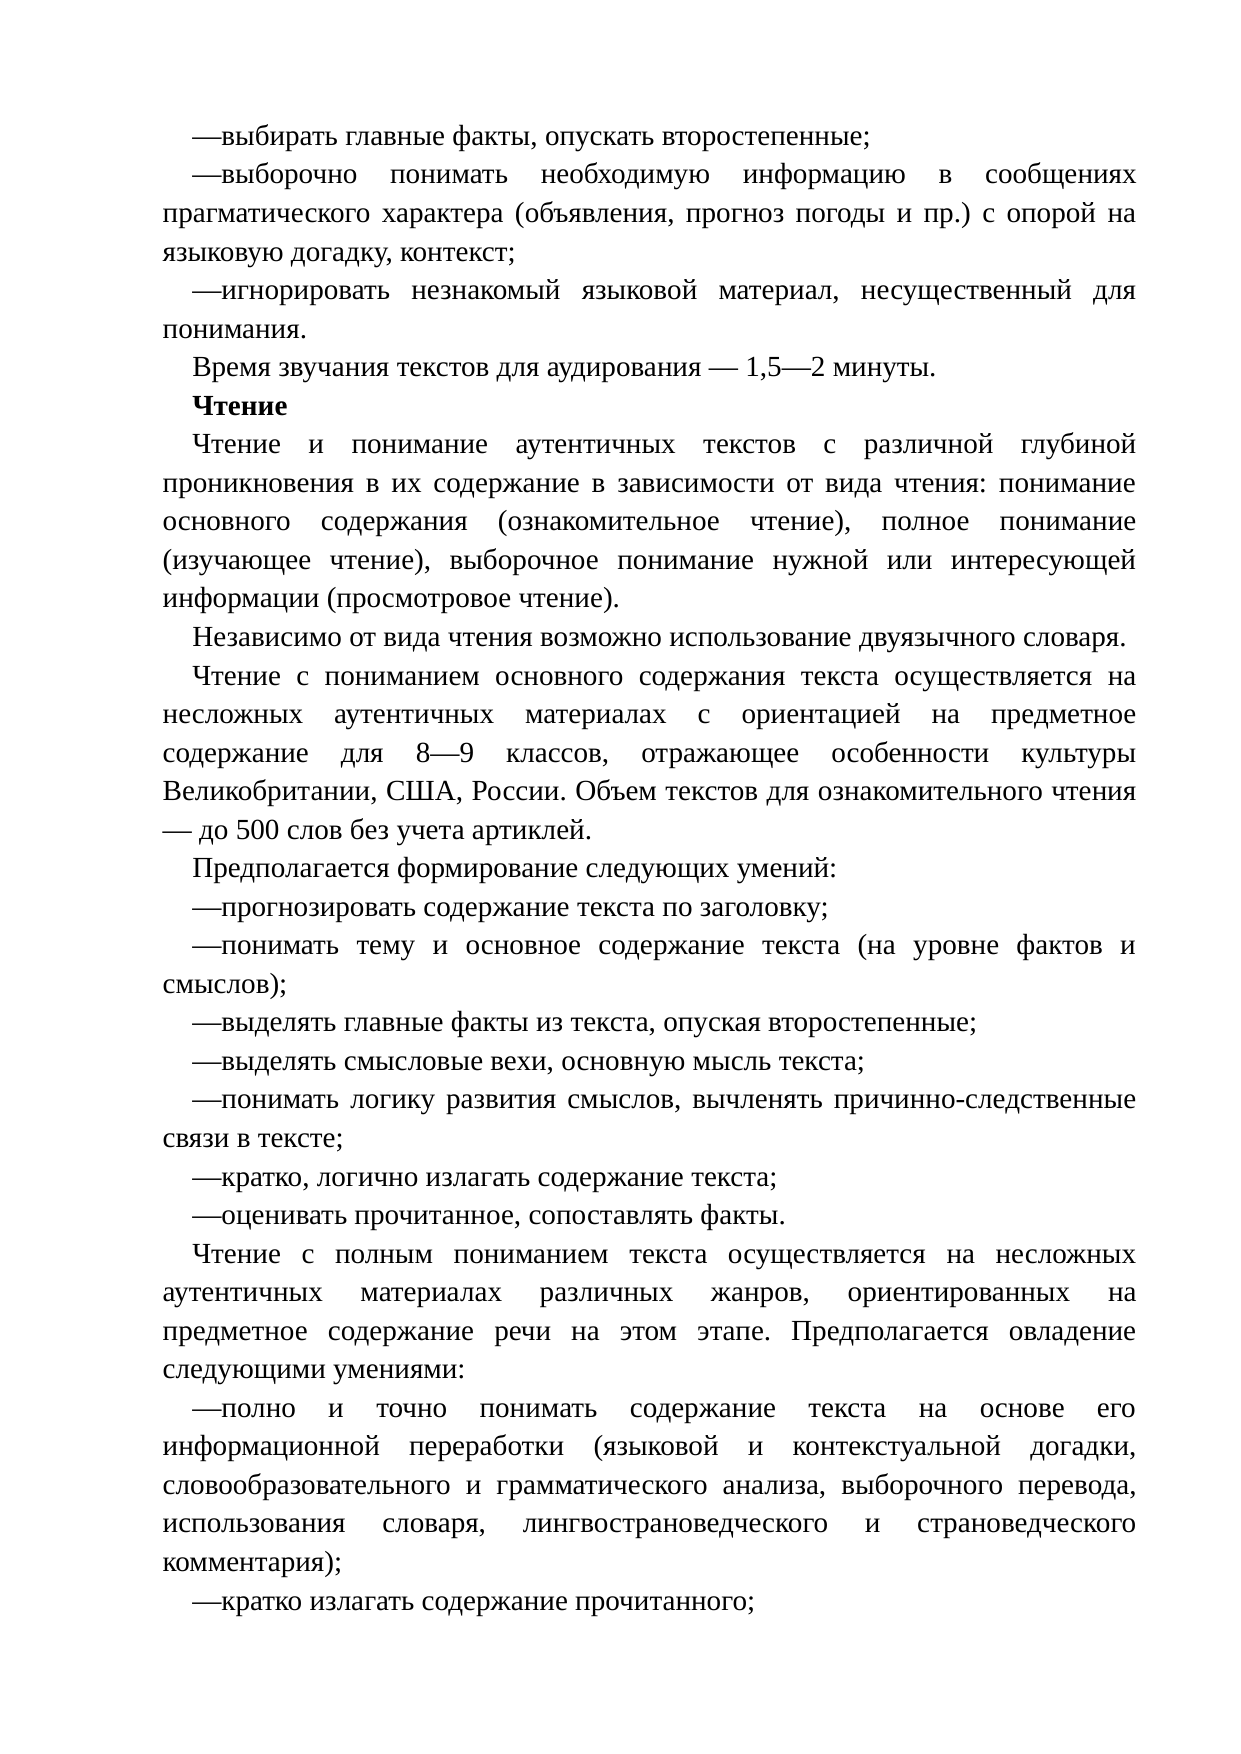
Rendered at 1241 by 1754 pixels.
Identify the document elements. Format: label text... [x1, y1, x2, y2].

text —прогнозировать содержание текста по заголовку; [162, 889, 1137, 922]
text —оценивать прочитанное, сопоставлять факты. [162, 1197, 1137, 1231]
text Предполагается формирование следующих умений: [162, 850, 1137, 884]
text Чтение с полным пониманием текста осуществляется на несложных аутентичных материалах различных жанров, ориентированных на предметное содержание речи на этом этапе. Предполагается овладение следующими умениями: [162, 1236, 1137, 1385]
text —выборочно понимать необходимую информацию в сообщениях прагматического характера (объявления, прогноз погоды и пр.) с опорой на языковую догадку, контекст; [162, 157, 1137, 267]
text Чтение и понимание аутентичных текстов с различной глубиной проникновения в их содержание в зависимости от вида чтения: понимание основного содержания (ознакомительное чтение), полное понимание (изучающее чтение), выборочное понимание нужной или интересующей информации (просмотровое чтение). [162, 426, 1137, 614]
text Независимо от вида чтения возможно использование двуязычного словаря. [162, 619, 1137, 653]
text —выделять смысловые вехи, основную мысль текста; [162, 1043, 1137, 1077]
text —полно и точно понимать содержание текста на основе его информационной переработки (языковой и контекстуальной догадки, словообразовательного и грамматического анализа, выборочного перевода, использования словаря, лингвострановедческого и страноведческого комментария); [162, 1390, 1137, 1578]
text Чтение с пониманием основного содержания текста осуществляется на несложных аутентичных материалах с ориентацией на предметное содержание для 8—9 классов, отражающее особенности культуры Великобритании, США, России. Объем текстов для ознакомительного чтения — до 500 слов без учета артиклей. [162, 658, 1137, 845]
text —понимать тему и основное содержание текста (на уровне фактов и смыслов); [162, 927, 1137, 999]
text —кратко излагать содержание прочитанного; [162, 1583, 1137, 1616]
text —кратко, логично излагать содержание текста; [162, 1159, 1137, 1192]
text —выделять главные факты из текста, опуская второстепенные; [162, 1004, 1137, 1038]
text —выбирать главные факты, опускать второстепенные; [162, 118, 1137, 152]
text Время звучания текстов для аудирования — 1,5—2 минуты. [162, 349, 1137, 383]
text —игнорировать незнакомый языковой материал, несущественный для понимания. [162, 272, 1137, 344]
text Чтение [162, 388, 1137, 421]
text —понимать логику развития смыслов, вычленять причинно-следственные связи в тексте; [162, 1082, 1137, 1154]
